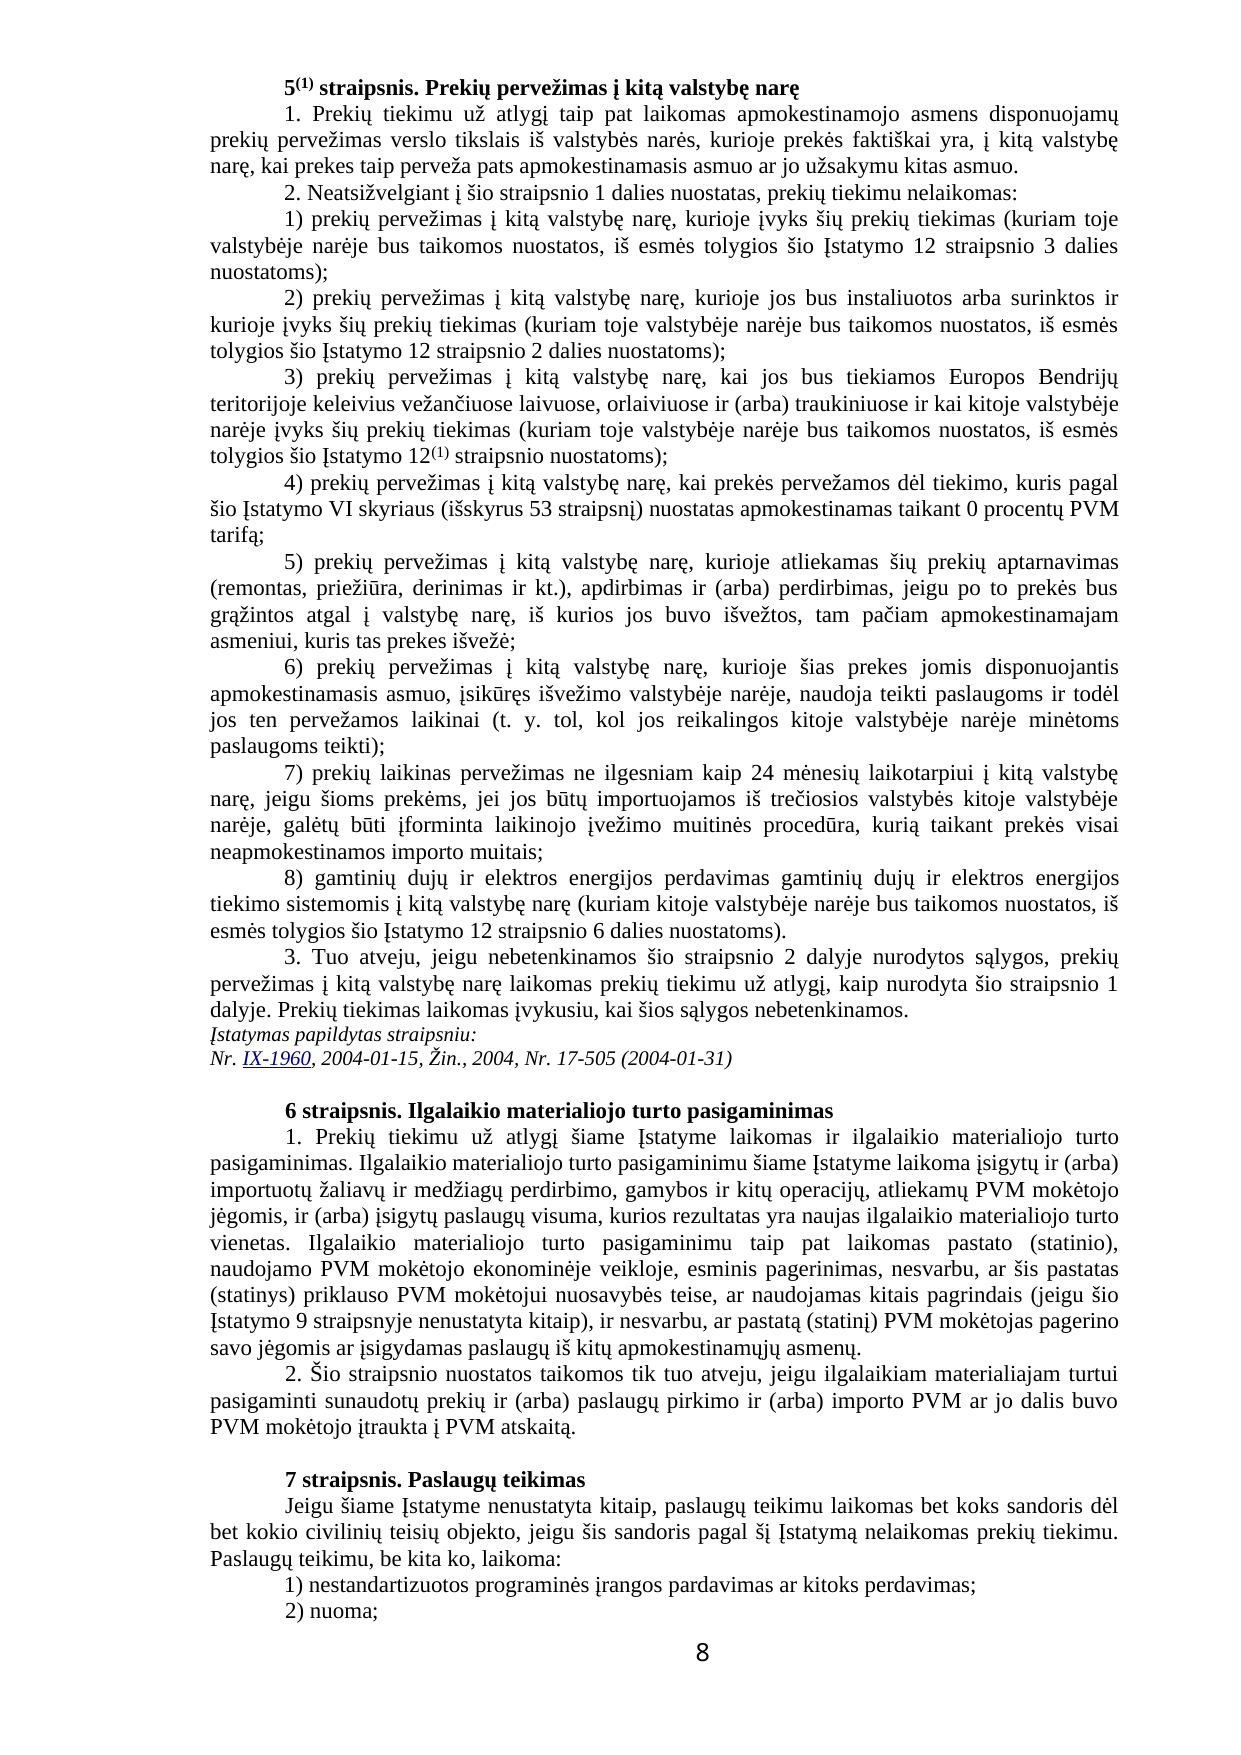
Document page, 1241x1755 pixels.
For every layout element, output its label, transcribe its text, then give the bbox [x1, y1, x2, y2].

text 6) prekių pervežimas į kitą valstybę narę, kurioje šias prekes jomis disponuojantis apmokestinamasis asmuo, įsikūręs išvežimo valstybėje narėje, naudoja teikti paslaugoms ir todėl jos ten pervežamos laikinai (t. y. tol, kol jos reikalingos kitoje valstybėje narėje minėtoms paslaugoms teikti); [210, 653, 1120, 759]
text 6 straipsnis. Ilgalaikio materialiojo turto pasigaminimas [210, 1097, 1120, 1123]
text 3. Tuo atveju, jeigu nebetenkinamos šio straipsnio 2 dalyje nurodytos sąlygos, prekių pervežimas į kitą valstybę narę laikomas prekių tiekimu už atlygį, kaip nurodyta šio straipsnio 1 dalyje. Prekių tiekimas laikomas įvykusiu, kai šios sąlygos nebetenkinamos. [210, 943, 1120, 1022]
text 7 straipsnis. Paslaugų teikimas [210, 1466, 1120, 1492]
text Įstatymas papildytas straipsniu: [210, 1022, 1120, 1046]
text 2) nuoma; [210, 1597, 1120, 1624]
text 2. Šio straipsnio nuostatos taikomos tik tuo atveju, jeigu ilgalaikiam materialiajam turtui pasigaminti sunaudotų prekių ir (arba) paslaugų pirkimo ir (arba) importo PVM ar jo dalis buvo PVM mokėtojo įtraukta į PVM atskaitą. [210, 1360, 1120, 1439]
text 1. Prekių tiekimu už atlygį šiame Įstatyme laikomas ir ilgalaikio materialiojo turto pasigaminimas. Ilgalaikio materialiojo turto pasigaminimu šiame Įstatyme laikoma įsigytų ir (arba) importuotų žaliavų ir medžiagų perdirbimo, gamybos ir kitų operacijų, atliekamų PVM mokėtojo jėgomis, ir (arba) įsigytų paslaugų visuma, kurios rezultatas yra naujas ilgalaikio materialiojo turto vienetas. Ilgalaikio materialiojo turto pasigaminimu taip pat laikomas pastato (statinio), naudojamo PVM mokėtojo ekonominėje veikloje, esminis pagerinimas, nesvarbu, ar šis pastatas (statinys) priklauso PVM mokėtojui nuosavybės teise, ar naudojamas kitais pagrindais (jeigu šio Įstatymo 9 straipsnyje nenustatyta kitaip), ir nesvarbu, ar pastatą (statinį) PVM mokėtojas pagerino savo jėgomis ar įsigydamas paslaugų iš kitų apmokestinamųjų asmenų. [210, 1123, 1120, 1360]
text 1) prekių pervežimas į kitą valstybę narę, kurioje įvyks šių prekių tiekimas (kuriam toje valstybėje narėje bus taikomos nuostatos, iš esmės tolygios šio Įstatymo 12 straipsnio 3 dalies nuostatoms); [210, 205, 1120, 284]
text 8) gamtinių dujų ir elektros energijos perdavimas gamtinių dujų ir elektros energijos tiekimo sistemomis į kitą valstybę narę (kuriam kitoje valstybėje narėje bus taikomos nuostatos, iš esmės tolygios šio Įstatymo 12 straipsnio 6 dalies nuostatoms). [210, 864, 1120, 943]
text 1. Prekių tiekimu už atlygį taip pat laikomas apmokestinamojo asmens disponuojamų prekių pervežimas verslo tikslais iš valstybės narės, kurioje prekės faktiškai yra, į kitą valstybę narę, kai prekes taip perveža pats apmokestinamasis asmuo ar jo užsakymu kitas asmuo. [210, 100, 1120, 179]
text 3) prekių pervežimas į kitą valstybę narę, kai jos bus tiekiamos Europos Bendrijų teritorijoje keleivius vežančiuose laivuose, orlaiviuose ir (arba) traukiniuose ir kai kitoje valstybėje narėje įvyks šių prekių tiekimas (kuriam toje valstybėje narėje bus taikomos nuostatos, iš esmės tolygios šio Įstatymo 12(1) straipsnio nuostatoms); [210, 363, 1120, 469]
text 5(1) straipsnis. Prekių pervežimas į kitą valstybę narę [210, 73, 1120, 100]
text 4) prekių pervežimas į kitą valstybę narę, kai prekės pervežamos dėl tiekimo, kuris pagal šio Įstatymo VI skyriaus (išskyrus 53 straipsnį) nuostatas apmokestinamas taikant 0 procentų PVM tarifą; [210, 469, 1120, 548]
text 5) prekių pervežimas į kitą valstybę narę, kurioje atliekamas šių prekių aptarnavimas (remontas, priežiūra, derinimas ir kt.), apdirbimas ir (arba) perdirbimas, jeigu po to prekės bus grąžintos atgal į valstybę narę, iš kurios jos buvo išvežtos, tam pačiam apmokestinamajam asmeniui, kuris tas prekes išvežė; [210, 548, 1120, 653]
text Jeigu šiame Įstatyme nenustatyta kitaip, paslaugų teikimu laikomas bet koks sandoris dėl bet kokio civilinių teisių objekto, jeigu šis sandoris pagal šį Įstatymą nelaikomas prekių tiekimu. Paslaugų teikimu, be kita ko, laikoma: [210, 1492, 1120, 1571]
text 7) prekių laikinas pervežimas ne ilgesniam kaip 24 mėnesių laikotarpiui į kitą valstybę narę, jeigu šioms prekėms, jei jos būtų importuojamos iš trečiosios valstybės kitoje valstybėje narėje, galėtų būti įforminta laikinojo įvežimo muitinės procedūra, kurią taikant prekės visai neapmokestinamos importo muitais; [210, 759, 1120, 864]
text 2) prekių pervežimas į kitą valstybę narę, kurioje jos bus instaliuotos arba surinktos ir kurioje įvyks šių prekių tiekimas (kuriam toje valstybėje narėje bus taikomos nuostatos, iš esmės tolygios šio Įstatymo 12 straipsnio 2 dalies nuostatoms); [210, 284, 1120, 363]
text 2. Neatsižvelgiant į šio straipsnio 1 dalies nuostatas, prekių tiekimu nelaikomas: [210, 179, 1120, 205]
text 1) nestandartizuotos programinės įrangos pardavimas ar kitoks perdavimas; [210, 1571, 1120, 1597]
text Nr. IX-1960, 2004-01-15, Žin., 2004, Nr. 17-505 (2004-01-31) [210, 1046, 1120, 1070]
